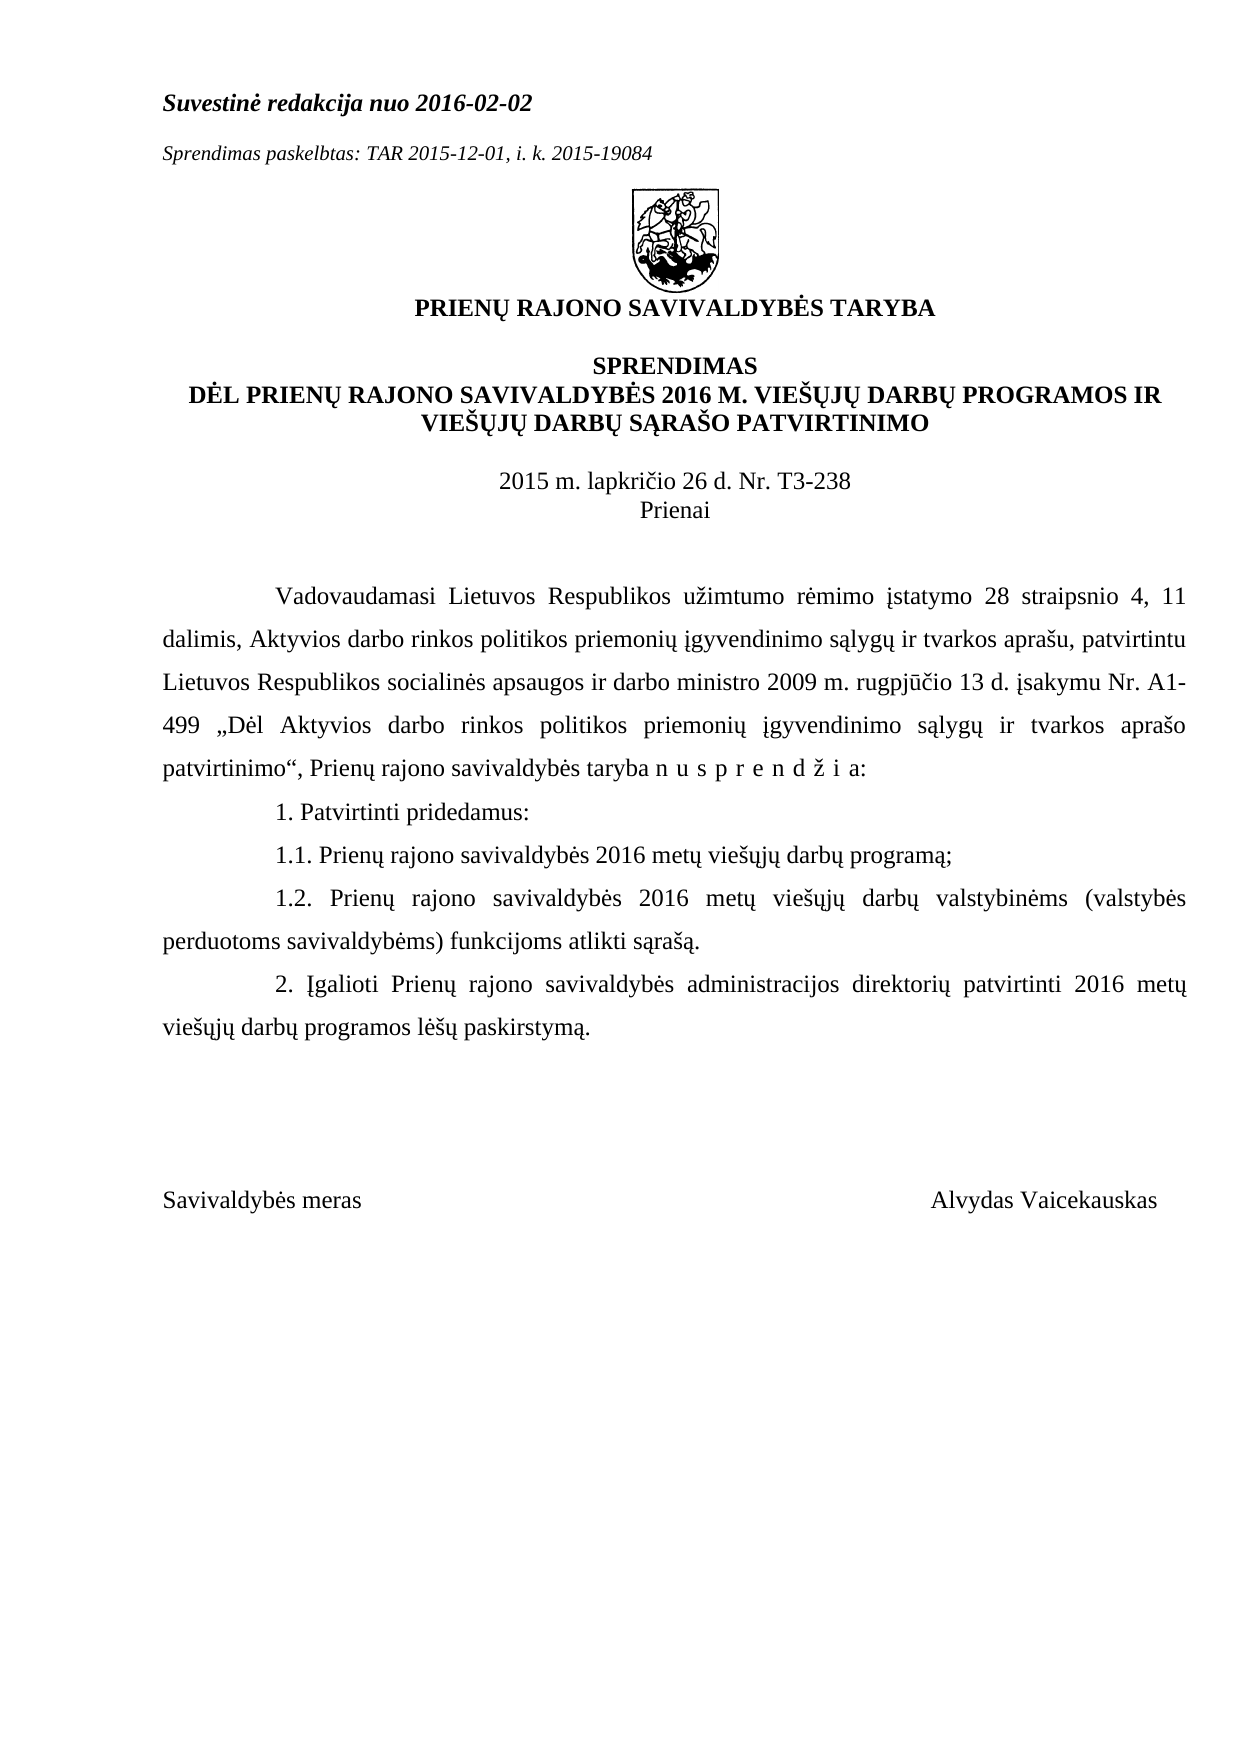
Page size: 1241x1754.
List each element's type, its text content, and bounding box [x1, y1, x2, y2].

text 1.2. Prienų rajono savivaldybės 2016 metų viešųjų darbų valstybinėms (valstybės perduotoms savivaldybėms) funkcijoms atlikti sąrašą. [162, 883, 1187, 955]
text Vadovaudamasi Lietuvos Respublikos užimtumo rėmimo įstatymo 28 straipsnio 4, 11 dalimis, Aktyvios darbo rinkos politikos priemonių įgyvendinimo sąlygų ir tvarkos aprašu, patvirtintu Lietuvos Respublikos socialinės apsaugos ir darbo ministro 2009 m. rugpjūčio 13 d. įsakymu Nr. A1-499 „Dėl Aktyvios darbo rinkos politikos priemonių įgyvendinimo sąlygų ir tvarkos aprašo patvirtinimo“, Prienų rajono savivaldybės taryba nusprendžia: [162, 581, 1187, 782]
text 2. Įgalioti Prienų rajono savivaldybės administracijos direktorių patvirtinti 2016 metų viešųjų darbų programos lėšų paskirstymą. [162, 969, 1187, 1041]
text PRIENŲ RAJONO SAVIVALDYBĖS TARYBA [162, 293, 1187, 322]
text 1. Patvirtinti pridedamus: [162, 797, 1187, 825]
text Prienai [162, 495, 1187, 523]
text Savivaldybės meras Alvydas Vaicekauskas [162, 1185, 1187, 1213]
text DĖL PRIENŲ RAJONO SAVIVALDYBĖS 2016 M. VIEŠŲJŲ DARBŲ PROGRAMOS IR VIEŠŲJŲ DARBŲ SĄRAŠO PATVIRTINIMO [162, 380, 1187, 437]
text 2015 m. lapkričio 26 d. Nr. T3-238 [162, 466, 1187, 495]
text 1.1. Prienų rajono savivaldybės 2016 metų viešųjų darbų programą; [162, 840, 1187, 868]
text SPRENDIMAS [162, 351, 1187, 380]
text Suvestinė redakcija nuo 2016-02-02 [162, 88, 1187, 117]
text Sprendimas paskelbtas: TAR 2015-12-01, i. k. 2015-19084 [162, 141, 1187, 165]
